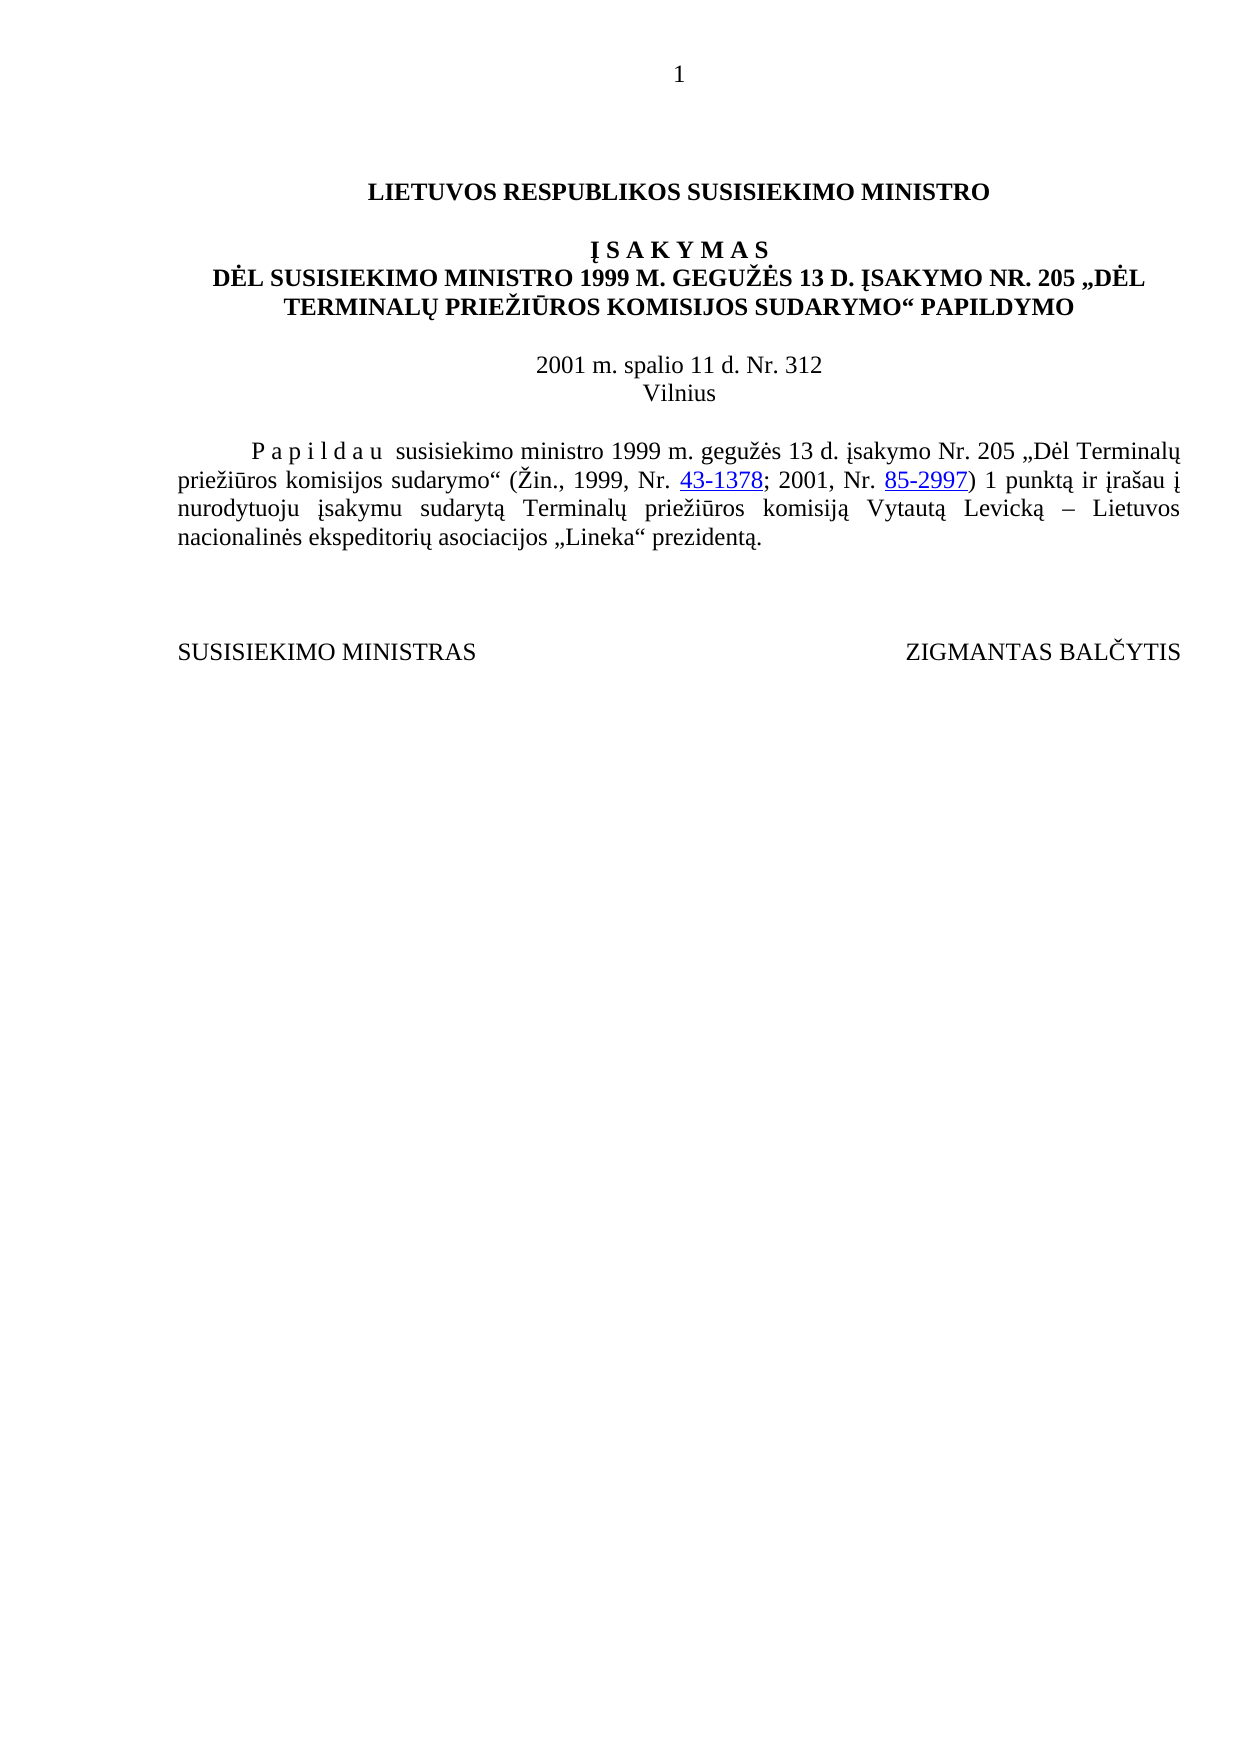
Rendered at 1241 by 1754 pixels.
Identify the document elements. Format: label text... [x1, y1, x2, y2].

text SUSISIEKIMO MINISTRAS ZIGMANTAS BALČYTIS [177, 637, 1181, 666]
text DĖL SUSISIEKIMO MINISTRO 1999 M. GEGUŽĖS 13 D. ĮSAKYMO NR. 205 „DĖL TERMINALŲ PRIEŽIŪROS KOMISIJOS SUDARYMO“ PAPILDYMO [177, 263, 1181, 321]
text Į S A K Y M A S [177, 235, 1181, 263]
text LIETUVOS RESPUBLIKOS SUSISIEKIMO MINISTRO [177, 177, 1181, 206]
text Vilnius [177, 378, 1181, 407]
text 2001 m. spalio 11 d. Nr. 312 [177, 350, 1181, 378]
text Papildau susisiekimo ministro 1999 m. gegužės 13 d. įsakymo Nr. 205 „Dėl Terminalų priežiūros komisijos sudarymo“ (Žin., 1999, Nr. 43-1378; 2001, Nr. 85-2997) 1 punktą ir įrašau į nurodytuoju įsakymu sudarytą Terminalų priežiūros komisiją Vytautą Levicką – Lietuvos nacionalinės ekspeditorių asociacijos „Lineka“ prezidentą. [177, 436, 1181, 551]
